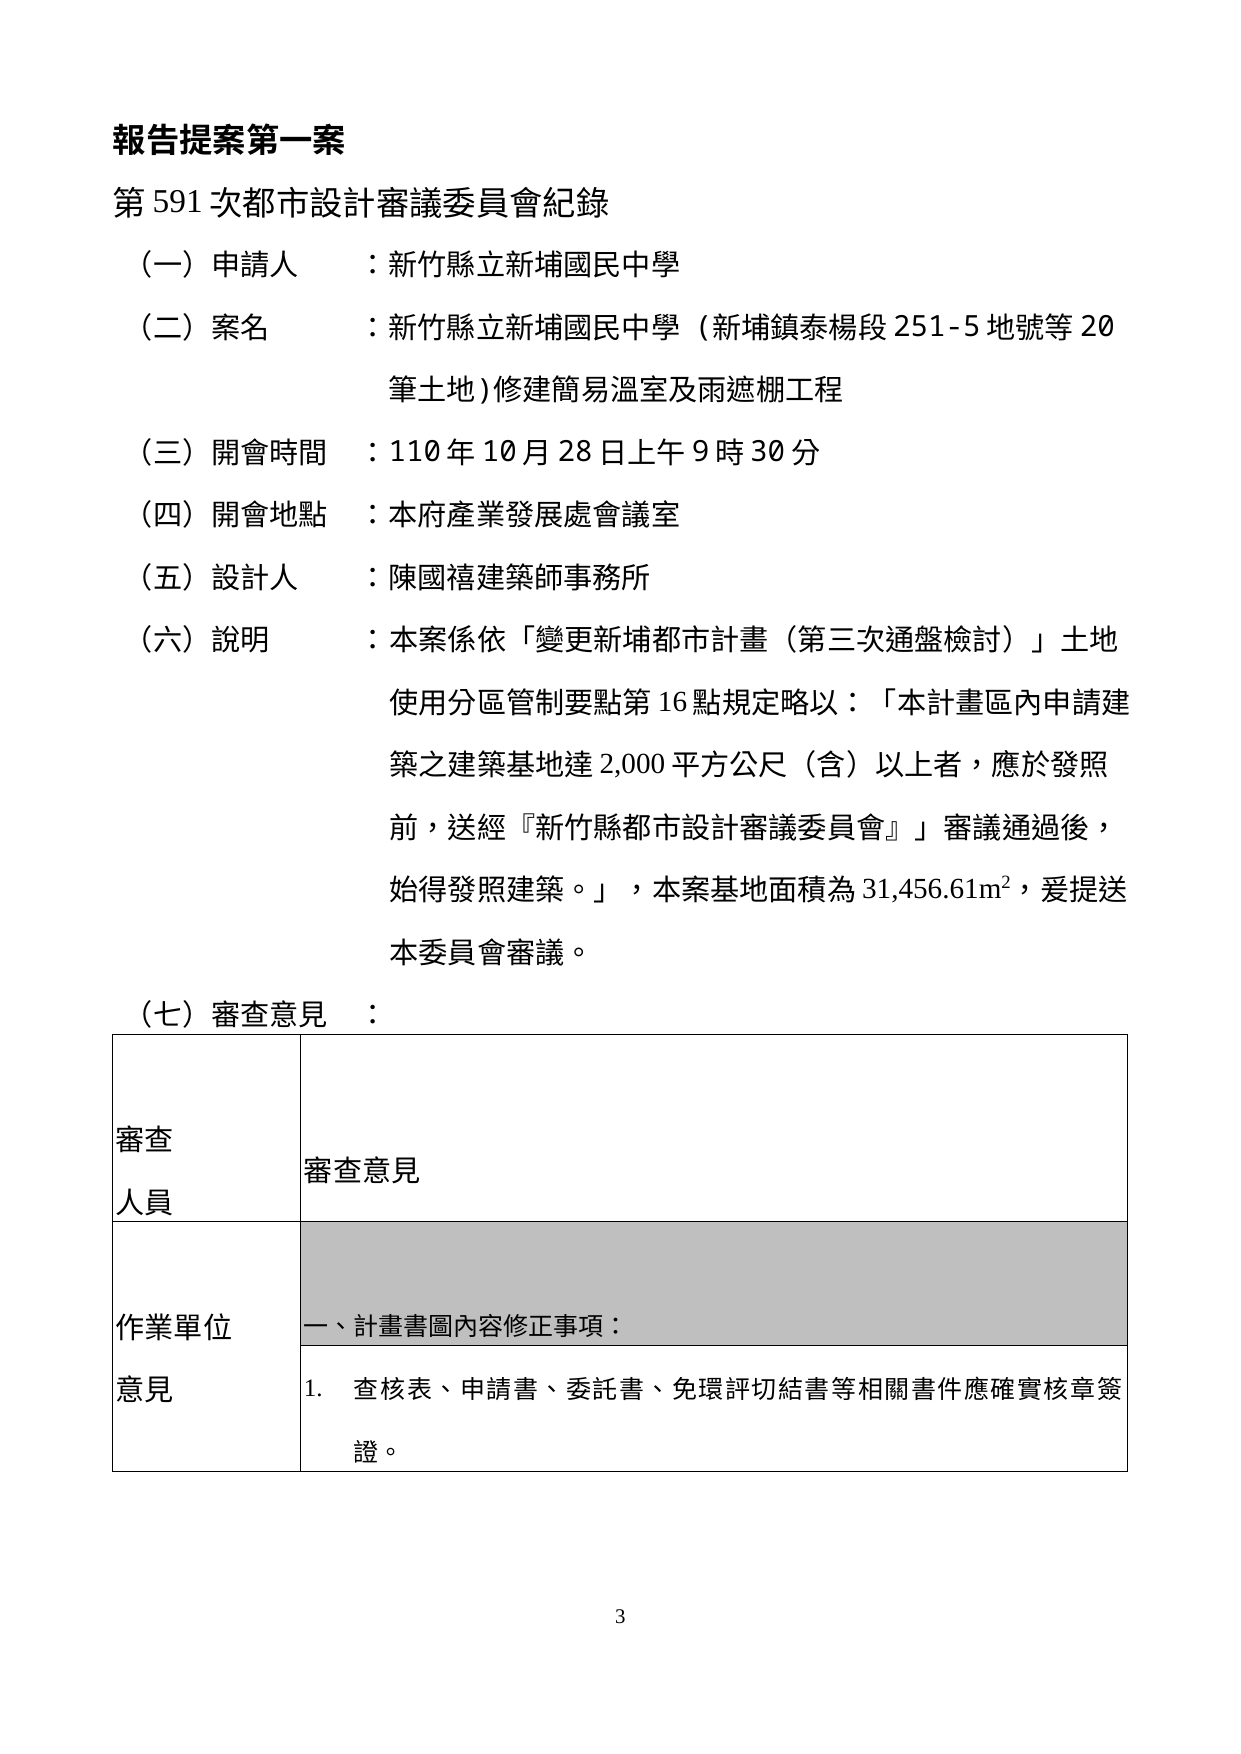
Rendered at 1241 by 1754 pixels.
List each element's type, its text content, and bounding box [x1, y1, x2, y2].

table_cell ： [360, 596, 389, 971]
table_cell ： [360, 409, 389, 471]
table_cell 案名 [213, 284, 360, 409]
table_cell 新竹縣立新埔國民中學 (新埔鎮泰楊段251-5地號等20筆土地)修建簡易溫室及雨遮棚工程 [390, 284, 1148, 409]
table_header 審查意見 [301, 1035, 1127, 1221]
table_cell ： [360, 284, 389, 409]
table_cell （六） [113, 596, 212, 971]
table_cell 查核表、申請書、委託書、免環評切結書等相關書件應確實核章簽證。 [301, 1346, 1127, 1471]
table_cell 審查意見 [213, 971, 360, 1034]
table_header ： [360, 221, 389, 284]
table_cell 作業單位 意見 [113, 1222, 300, 1471]
table_cell 陳國禧建築師事務所 [390, 534, 1148, 596]
table_cell 開會時間 [213, 409, 360, 471]
table_cell 本府產業發展處會議室 [390, 471, 1148, 534]
text 報告提案第一案 [112, 96, 1128, 159]
table_header （一） [113, 221, 212, 284]
table_cell 110年10月28日上午9時30分 [390, 409, 1148, 471]
table_cell ： [360, 471, 389, 534]
table_cell 說明 [213, 596, 360, 971]
table_cell ： [360, 534, 389, 596]
table_cell （三） [113, 409, 212, 471]
table_header 審查 人員 [113, 1035, 300, 1221]
text 第591次都市設計審議委員會紀錄 [112, 159, 1128, 221]
table_cell ： [360, 971, 389, 1034]
table_cell 本案係依「變更新埔都市計畫（第三次通盤檢討）」土地使用分區管制要點第16點規定略以：「本計畫區內申請建築之建築基地達2,000平方公尺（含）以上者，應於發照前，送經『新竹縣都市設計審議委員會』」審議通過後，始得發照建築。」，本案基地面積為31,456.61m2，爰提送本委員會審議。 [390, 596, 1148, 971]
table_cell （七） [113, 971, 212, 1034]
table_cell 設計人 [213, 534, 360, 596]
table_header 新竹縣立新埔國民中學 [390, 221, 1148, 284]
table_cell （四） [113, 471, 212, 534]
table_cell 開會地點 [213, 471, 360, 534]
table_cell （五） [113, 534, 212, 596]
table_cell 一、計畫書圖內容修正事項： [301, 1222, 1127, 1345]
table_cell （二） [113, 284, 212, 409]
table_cell [390, 971, 1148, 1034]
table_header 申請人 [213, 221, 360, 284]
table_cell 案名 [213, 323, 222, 328]
